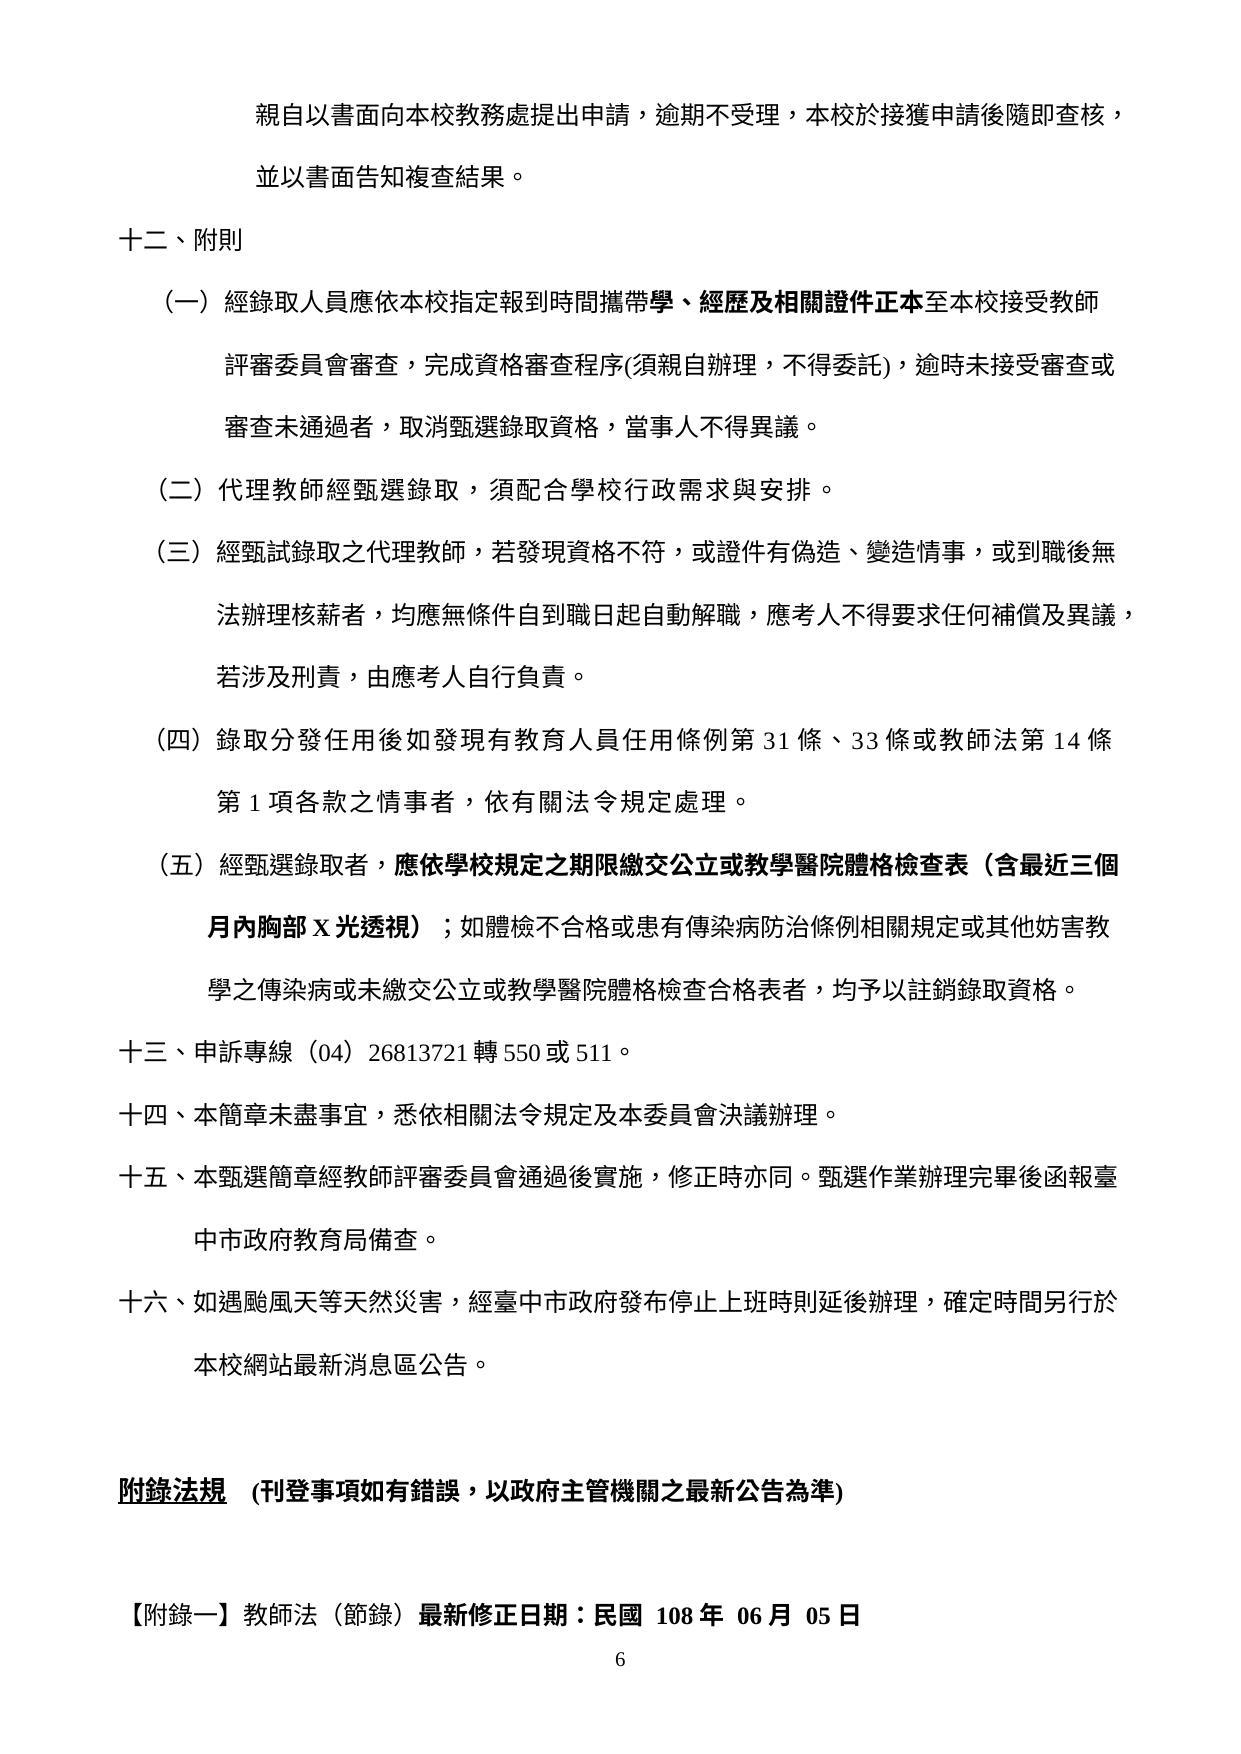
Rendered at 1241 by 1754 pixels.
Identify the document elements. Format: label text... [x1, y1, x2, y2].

text （二）代理教師經甄選錄取，須配合學校行政需求與安排。 [143, 447, 1122, 509]
text 十三、申訴專線（04）26813721轉550或511。 [118, 1009, 1122, 1072]
text （五）經甄選錄取者，應依學校規定之期限繳交公立或教學醫院體格檢查表（含最近三個月內胸部X光透視）；如體檢不合格或患有傳染病防治條例相關規定或其他妨害教學之傳染病或未繳交公立或教學醫院體格檢查合格表者，均予以註銷錄取資格。 [144, 822, 1122, 1009]
text 十二、附則 [118, 197, 1122, 259]
text 十六、如遇颱風天等天然災害，經臺中市政府發布停止上班時則延後辦理，確定時間另行於本校網站最新消息區公告。 [118, 1259, 1122, 1384]
text 【附錄一】教師法（節錄）最新修正日期：民國 108 年 06 月 05 日 [118, 1572, 1122, 1634]
text （三）經甄試錄取之代理教師，若發現資格不符，或證件有偽造、變造情事，或到職後無法辦理核薪者，均應無條件自到職日起自動解職，應考人不得要求任何補償及異議，若涉及刑責，由應考人自行負責。 [141, 509, 1122, 697]
text 十四、本簡章未盡事宜，悉依相關法令規定及本委員會決議辦理。 [118, 1072, 1122, 1134]
text 親自以書面向本校教務處提出申請，逾期不受理，本校於接獲申請後隨即查核，並以書面告知複查結果。 [256, 72, 1122, 197]
text （一）經錄取人員應依本校指定報到時間攜帶學、經歷及相關證件正本至本校接受教師評審委員會審查，完成資格審查程序(須親自辦理，不得委託)，逾時未接受審查或審查未通過者，取消甄選錄取資格，當事人不得異議。 [149, 259, 1122, 447]
text 附錄法規 (刊登事項如有錯誤，以政府主管機關之最新公告為準) [118, 1447, 1122, 1509]
text 十五、本甄選簡章經教師評審委員會通過後實施，修正時亦同。甄選作業辦理完畢後函報臺中市政府教育局備查。 [118, 1134, 1122, 1259]
text （四）錄取分發任用後如發現有教育人員任用條例第31條、33條或教師法第14條第1項各款之情事者，依有關法令規定處理。 [141, 697, 1122, 822]
